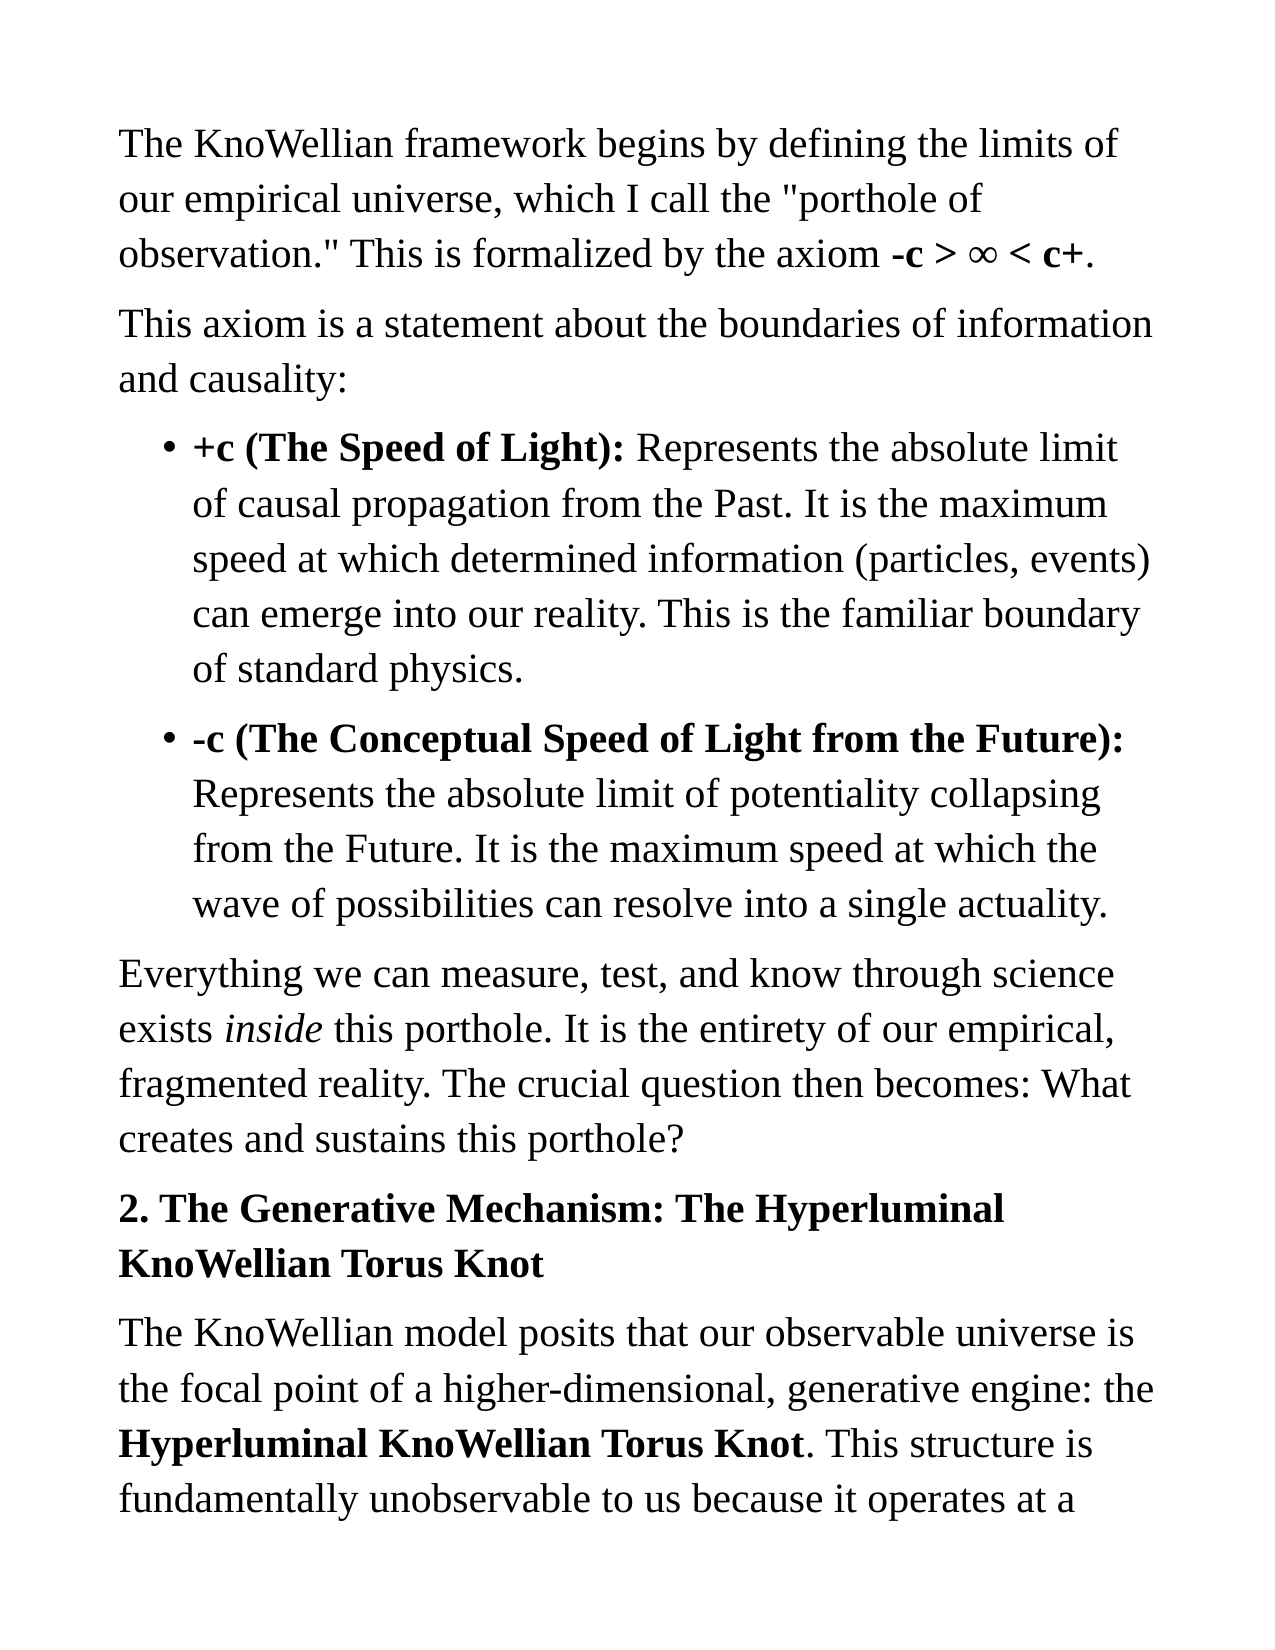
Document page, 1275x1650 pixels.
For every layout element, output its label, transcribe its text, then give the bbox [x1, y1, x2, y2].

list +c (The Speed of Light): Represents the absolute limit of causal propagation from the Past. It is the maximum speed at which determined information (particles, events) can emerge into our reality. This is the familiar boundary of standard physics. [162, 423, 1157, 691]
text 2. The Generative Mechanism: The Hyperluminal KnoWellian Torus Knot [118, 1183, 1157, 1286]
text The KnoWellian framework begins by defining the limits of our empirical universe, which I call the "porthole of observation." This is formalized by the axiom -c > ∞ < c+. [118, 118, 1157, 276]
text The KnoWellian model posits that our observable universe is the focal point of a higher-dimensional, generative engine: the Hyperluminal KnoWellian Torus Knot. This structure is fundamentally unobservable to us because it operates at a [118, 1308, 1157, 1521]
text Everything we can measure, test, and know through science exists inside this porthole. It is the entirety of our empirical, fragmented reality. The crucial question then becomes: What creates and sustains this porthole? [118, 948, 1157, 1161]
list -c (The Conceptual Speed of Light from the Future): Represents the absolute limit of potentiality collapsing from the Future. It is the maximum speed at which the wave of possibilities can resolve into a single actuality. [162, 713, 1157, 926]
text This axiom is a statement about the boundaries of information and causality: [118, 298, 1157, 401]
